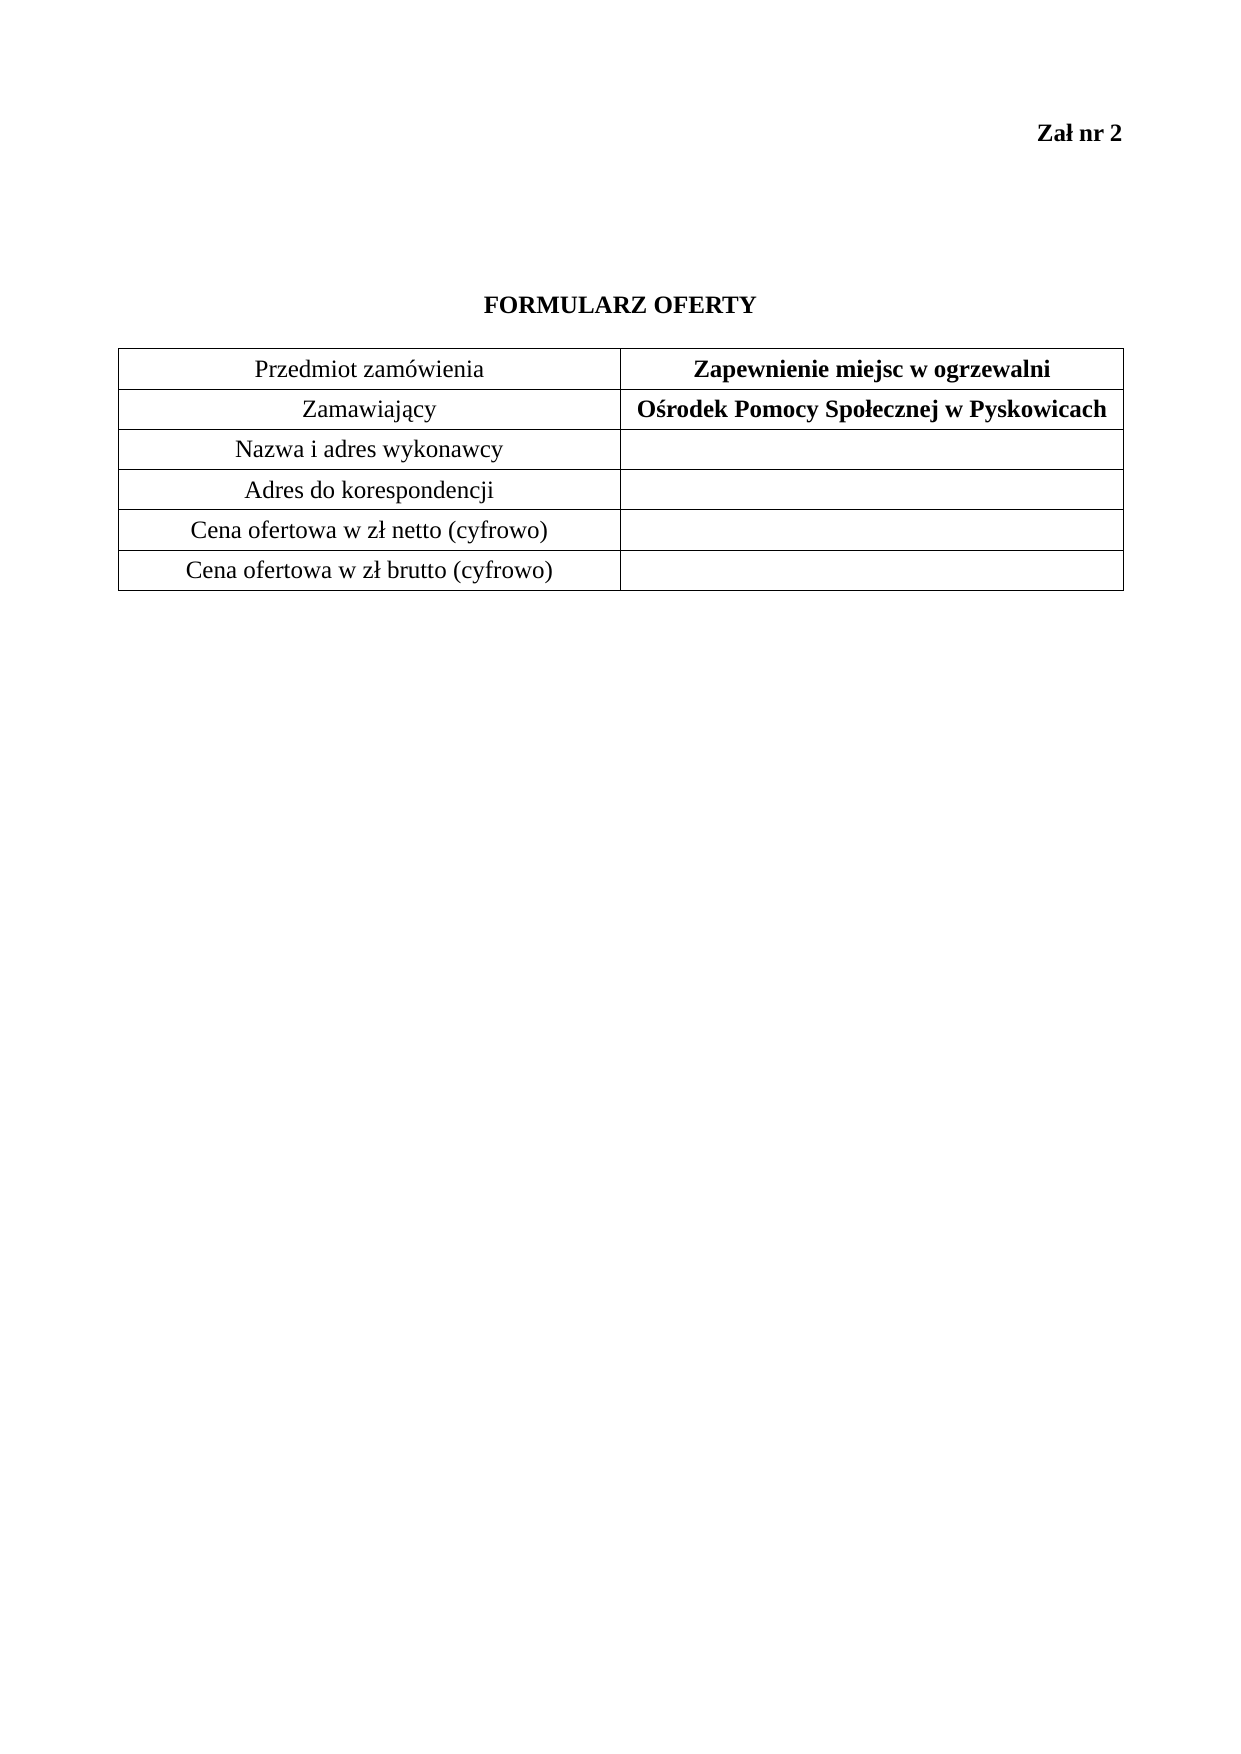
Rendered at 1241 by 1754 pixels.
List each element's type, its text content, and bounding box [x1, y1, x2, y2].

table_cell [621, 510, 1123, 550]
table_header Zapewnienie miejsc w ogrzewalni [621, 349, 1123, 388]
table_cell Adres do korespondencji [119, 470, 620, 509]
table_cell Cena ofertowa w zł brutto (cyfrowo) [119, 551, 620, 590]
table_cell Zamawiający [119, 390, 620, 429]
text FORMULARZ OFERTY [118, 291, 1122, 319]
table_header Przedmiot zamówienia [119, 349, 620, 388]
table_cell [621, 470, 1123, 509]
table_cell Ośrodek Pomocy Społecznej w Pyskowicach [621, 390, 1123, 429]
table_cell Cena ofertowa w zł netto (cyfrowo) [119, 510, 620, 550]
table_cell Nazwa i adres wykonawcy [119, 430, 620, 469]
table_cell [621, 551, 1123, 590]
table_cell [621, 430, 1123, 469]
subtitle Zał nr 2 [118, 118, 1122, 147]
